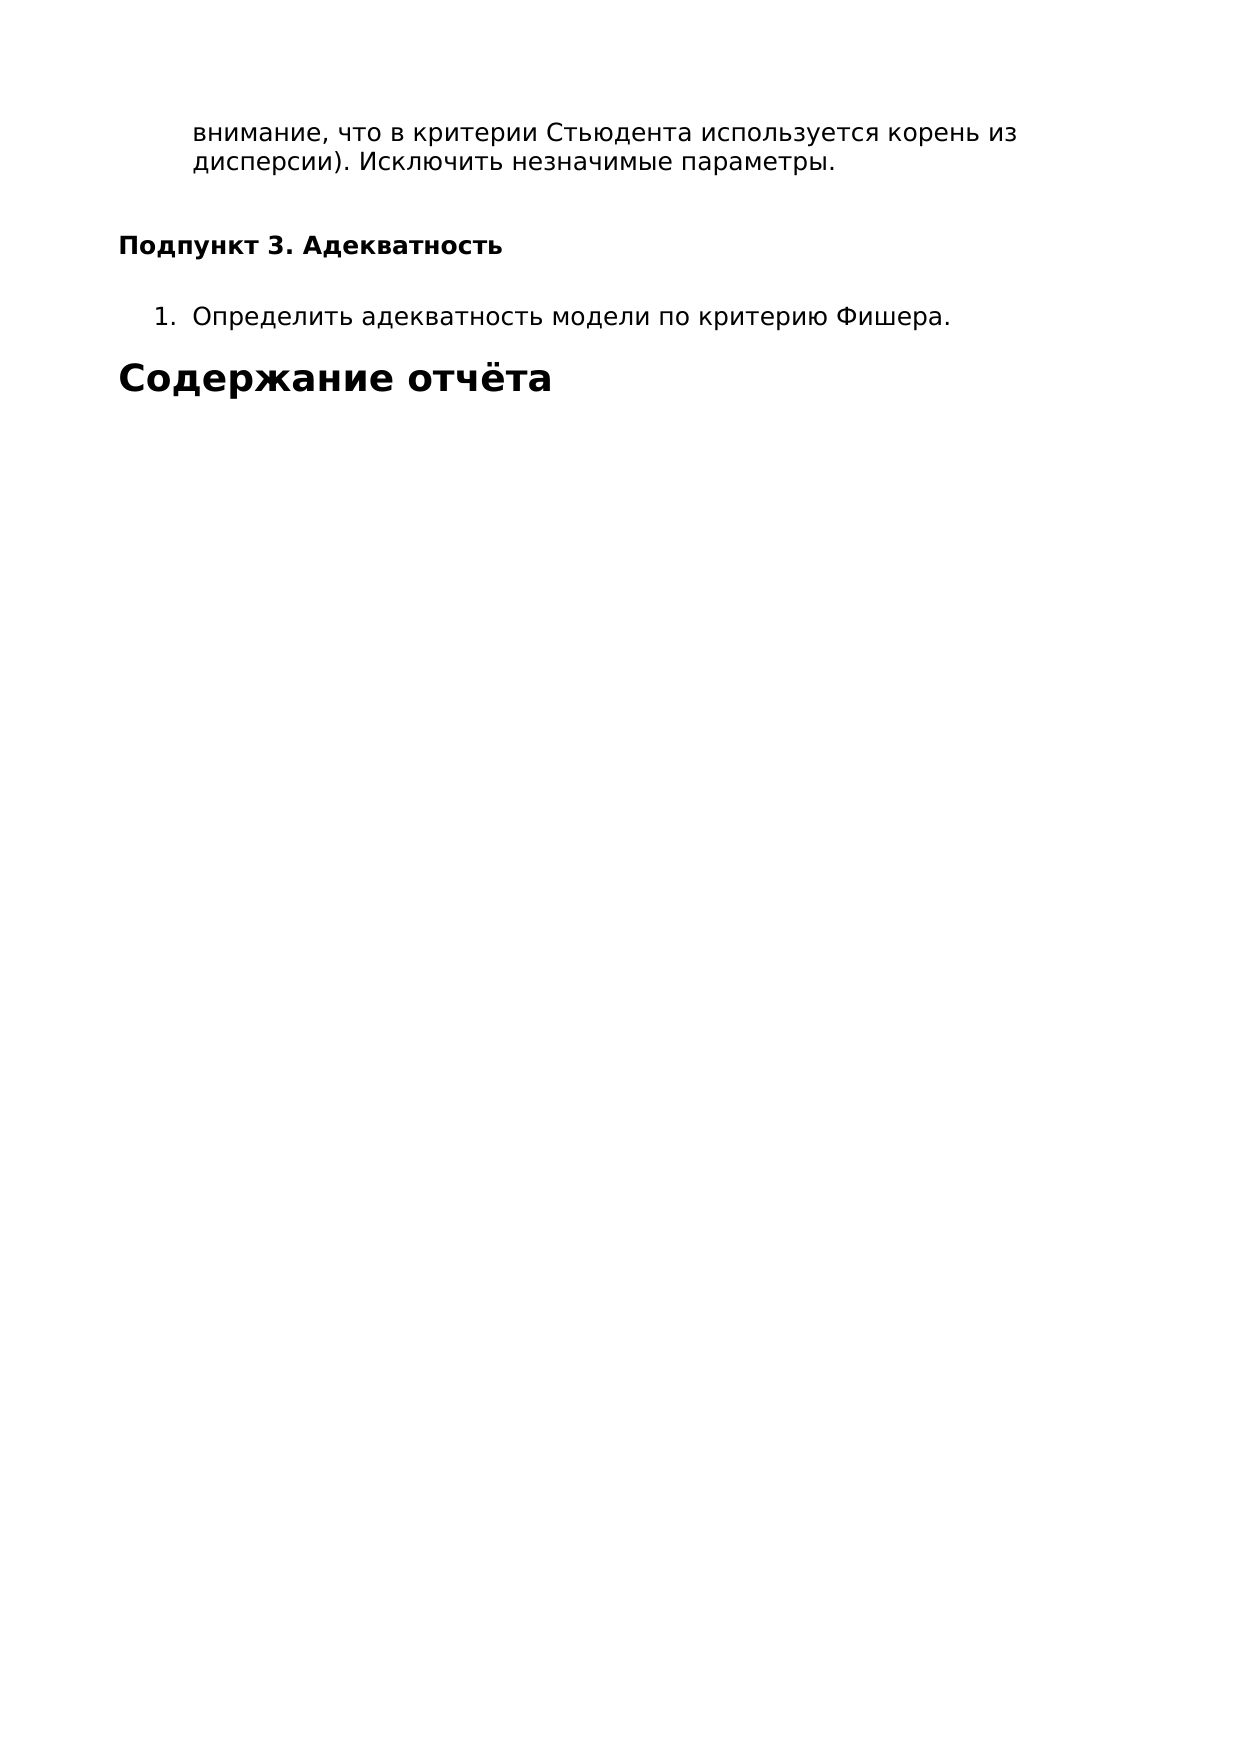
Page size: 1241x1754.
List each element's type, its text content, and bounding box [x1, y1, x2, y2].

subtitle Подпункт 3. Адекватность [118, 231, 1122, 260]
subtitle Содержание отчёта [118, 356, 1122, 400]
list внимание, что в критерии Стьюдента используется корень из дисперсии). Исключить незначимые параметры. [177, 118, 1122, 176]
list Определить адекватность модели по критерию Фишера. [177, 302, 1122, 331]
